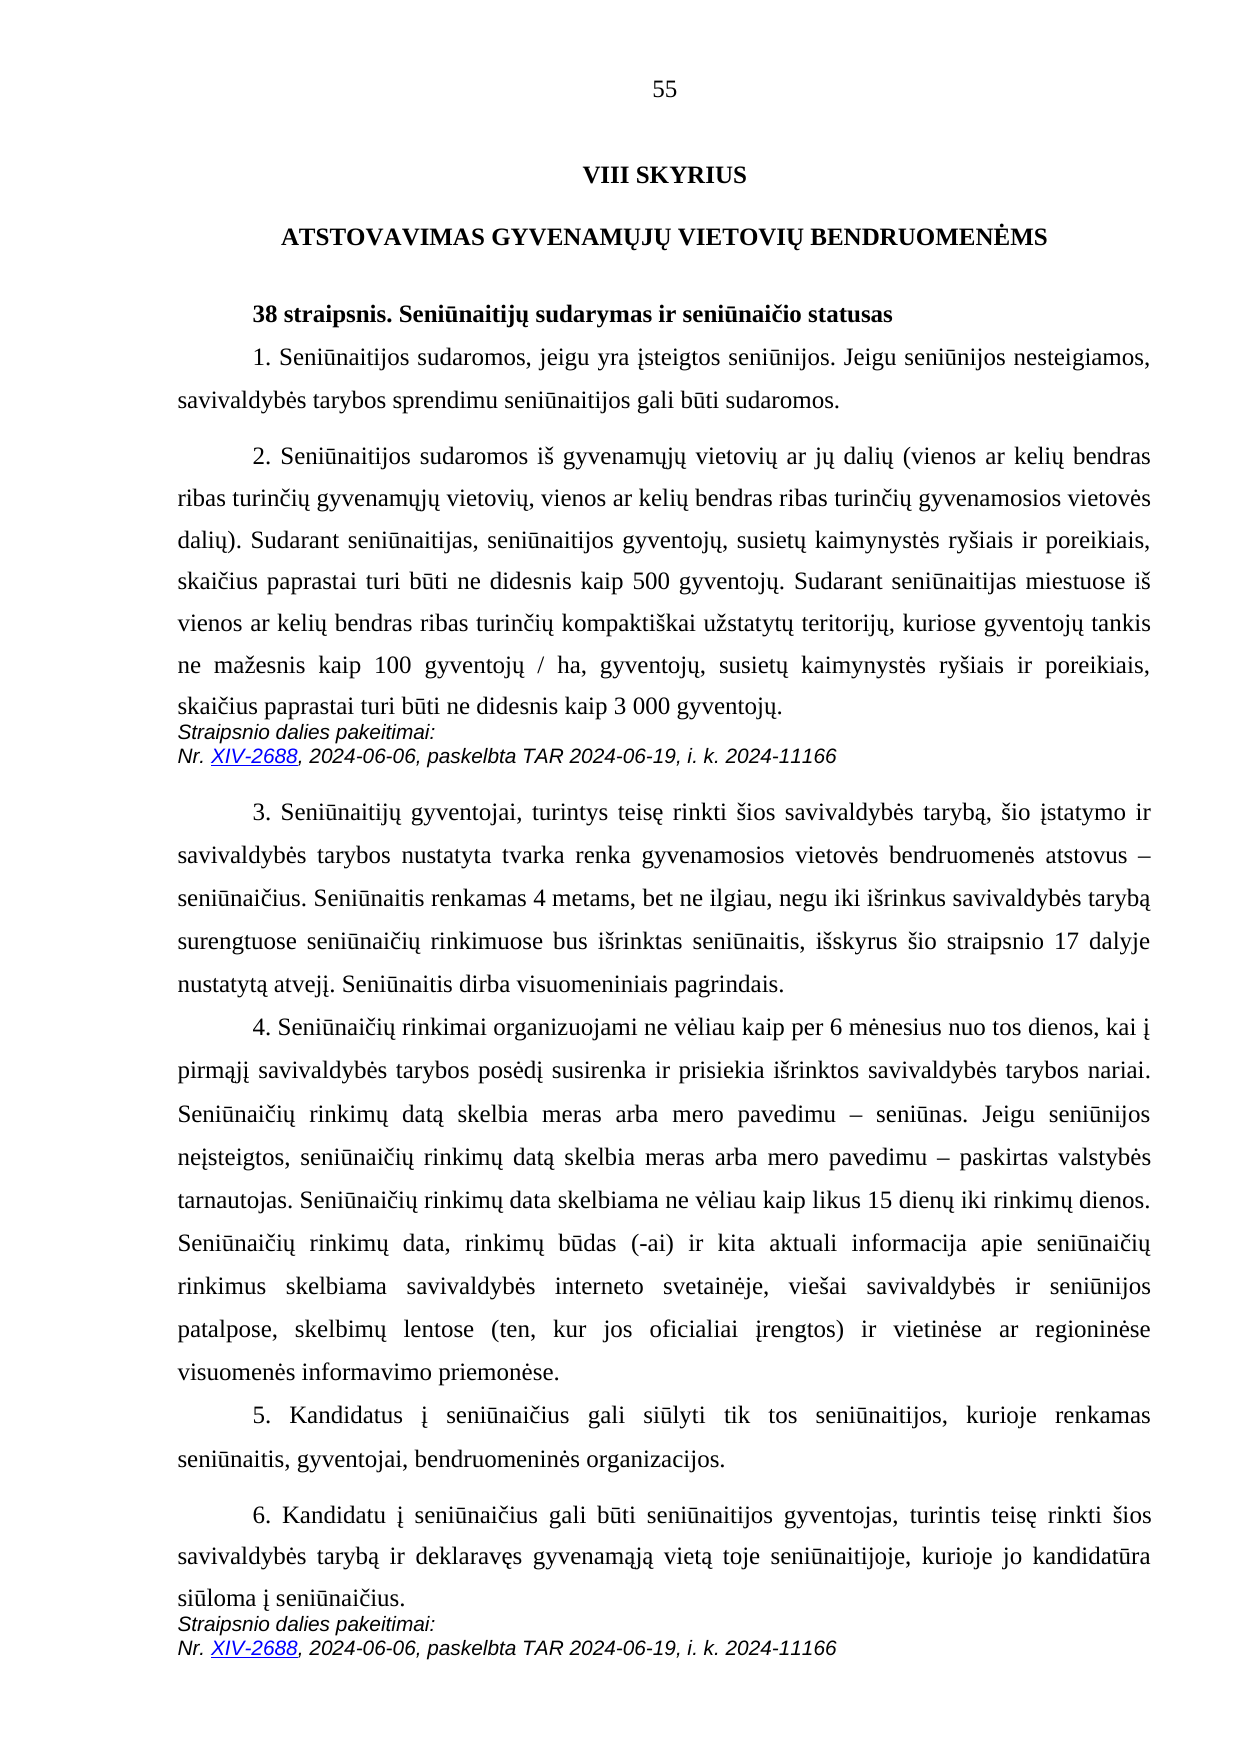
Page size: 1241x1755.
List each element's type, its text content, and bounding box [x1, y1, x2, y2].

text 3. Seniūnaitijų gyventojai, turintys teisę rinkti šios savivaldybės tarybą, šio įstatymo ir savivaldybės tarybos nustatyta tvarka renka gyvenamosios vietovės bendruomenės atstovus – seniūnaičius. Seniūnaitis renkamas 4 metams, bet ne ilgiau, negu iki išrinkus savivaldybės tarybą surengtuose seniūnaičių rinkimuose bus išrinktas seniūnaitis, išskyrus šio straipsnio 17 dalyje nustatytą atvejį. Seniūnaitis dirba visuomeniniais pagrindais. [177, 797, 1152, 998]
text 4. Seniūnaičių rinkimai organizuojami ne vėliau kaip per 6 mėnesius nuo tos dienos, kai į pirmąjį savivaldybės tarybos posėdį susirenka ir prisiekia išrinktos savivaldybės tarybos nariai. Seniūnaičių rinkimų datą skelbia meras arba mero pavedimu – seniūnas. Jeigu seniūnijos neįsteigtos, seniūnaičių rinkimų datą skelbia meras arba mero pavedimu – paskirtas valstybės tarnautojas. Seniūnaičių rinkimų data skelbiama ne vėliau kaip likus 15 dienų iki rinkimų dienos. Seniūnaičių rinkimų data, rinkimų būdas (-ai) ir kita aktuali informacija apie seniūnaičių rinkimus skelbiama savivaldybės interneto svetainėje, viešai savivaldybės ir seniūnijos patalpose, skelbimų lentose (ten, kur jos oficialiai įrengtos) ir vietinėse ar regioninėse visuomenės informavimo priemonėse. [177, 1012, 1152, 1386]
text 1. Seniūnaitijos sudaromos, jeigu yra įsteigtos seniūnijos. Jeigu seniūnijos nesteigiamos, savivaldybės tarybos sprendimu seniūnaitijos gali būti sudaromos. [177, 342, 1152, 414]
text 5. Kandidatus į seniūnaičius gali siūlyti tik tos seniūnaitijos, kurioje renkamas seniūnaitis, gyventojai, bendruomeninės organizacijos. [177, 1401, 1152, 1472]
text Nr. XIV-2688, 2024-06-06, paskelbta TAR 2024-06-19, i. k. 2024-11166 [177, 1636, 1152, 1660]
text ATSTOVAVIMAS GYVENAMŲJŲ VIETOVIŲ BENDRUOMENĖMS [177, 203, 1152, 251]
text Straipsnio dalies pakeitimai: [177, 1612, 1152, 1636]
text VIII SKYRIUS [177, 160, 1152, 189]
text 38 straipsnis. Seniūnaitijų sudarymas ir seniūnaičio statusas [177, 299, 1152, 328]
text Nr. XIV-2688, 2024-06-06, paskelbta TAR 2024-06-19, i. k. 2024-11166 [177, 744, 1152, 768]
text Straipsnio dalies pakeitimai: [177, 720, 1152, 744]
text 6. Kandidatu į seniūnaičius gali būti seniūnaitijos gyventojas, turintis teisę rinkti šios savivaldybės tarybą ir deklaravęs gyvenamąją vietą toje seniūnaitijoje, kurioje jo kandidatūra siūloma į seniūnaičius. [177, 1487, 1152, 1612]
text 2. Seniūnaitijos sudaromos iš gyvenamųjų vietovių ar jų dalių (vienos ar kelių bendras ribas turinčių gyvenamųjų vietovių, vienos ar kelių bendras ribas turinčių gyvenamosios vietovės dalių). Sudarant seniūnaitijas, seniūnaitijos gyventojų, susietų kaimynystės ryšiais ir poreikiais, skaičius paprastai turi būti ne didesnis kaip 500 gyventojų. Sudarant seniūnaitijas miestuose iš vienos ar kelių bendras ribas turinčių kompaktiškai užstatytų teritorijų, kuriose gyventojų tankis ne mažesnis kaip 100 gyventojų / ha, gyventojų, susietų kaimynystės ryšiais ir poreikiais, skaičius paprastai turi būti ne didesnis kaip 3 000 gyventojų. [177, 428, 1152, 720]
